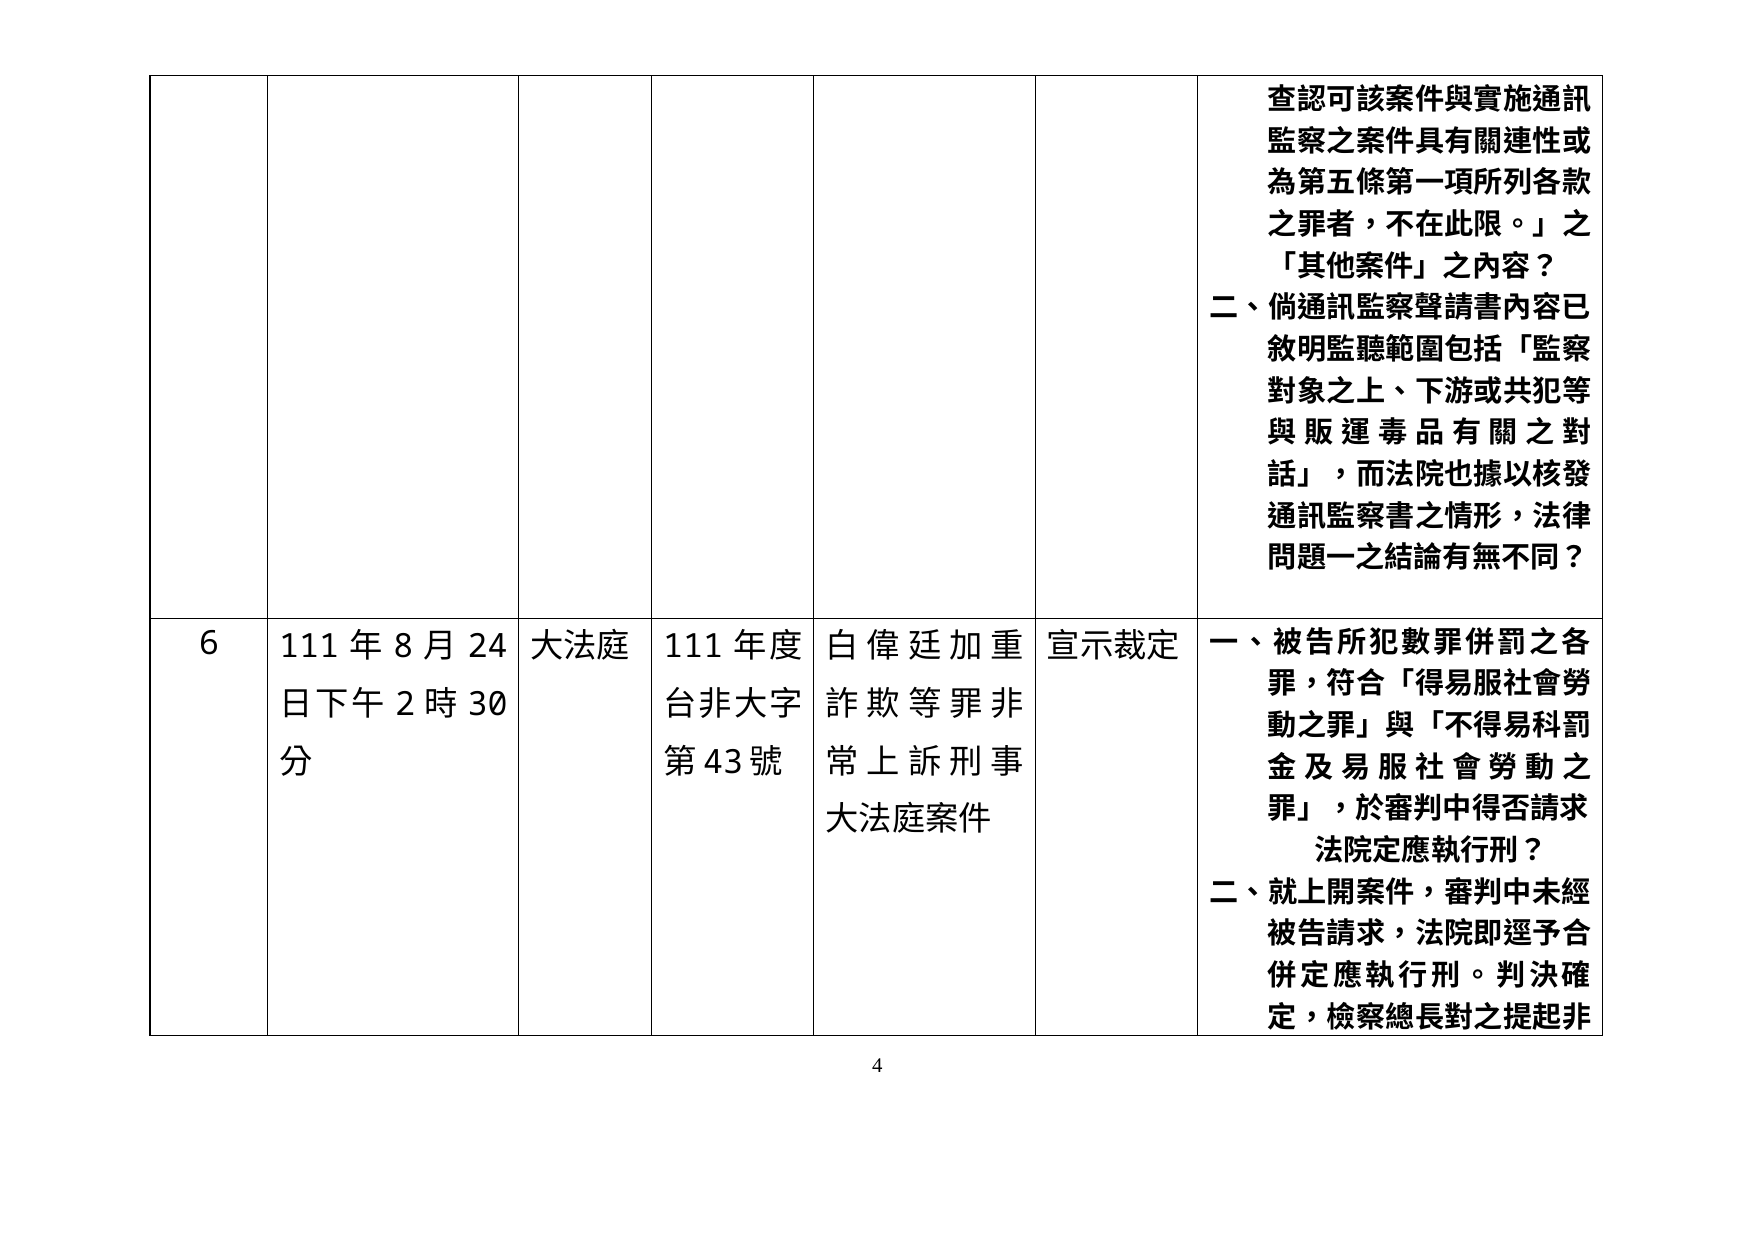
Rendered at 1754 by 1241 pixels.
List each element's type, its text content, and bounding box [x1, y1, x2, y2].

table_cell [151, 76, 267, 618]
table_cell 一、被告所犯數罪併罰之各罪，符合「得易服社會勞動之罪」與「不得易科罰金及易服社會勞動之罪」，於審判中得否請求 法院定應執行刑？ 二、就上開案件，審判中未經被告請求，法院即逕予合併定應執行刑。判決確定，檢察總長對之提起非 [1198, 619, 1602, 1035]
table_cell [814, 76, 1035, 618]
table_cell 宣示裁定 [1036, 619, 1197, 1035]
table_cell [1036, 76, 1197, 618]
table_cell 大法庭 [519, 619, 651, 1035]
table_cell 111年度台非大字第43號 [652, 619, 813, 1035]
table_cell 查認可該案件與實施通訊監察之案件具有關連性或為第五條第一項所列各款之罪者，不在此限。」之「其他案件」之內容？ 二、倘通訊監察聲請書內容已敘明監聽範圍包括「監察對象之上、下游或共犯等與販運毒品有關之對話」，而法院也據以核發通訊監察書之情形，法律問題一之結論有無不同？ [1198, 76, 1602, 618]
table_cell 白偉廷加重詐欺等罪非常上訴刑事大法庭案件 [814, 619, 1035, 1035]
table_cell [268, 76, 518, 618]
table_cell 111年8月24日下午2時30分 [268, 619, 518, 1035]
table_cell [519, 76, 651, 618]
table_cell [652, 76, 813, 618]
table_cell 6 [151, 619, 267, 1035]
